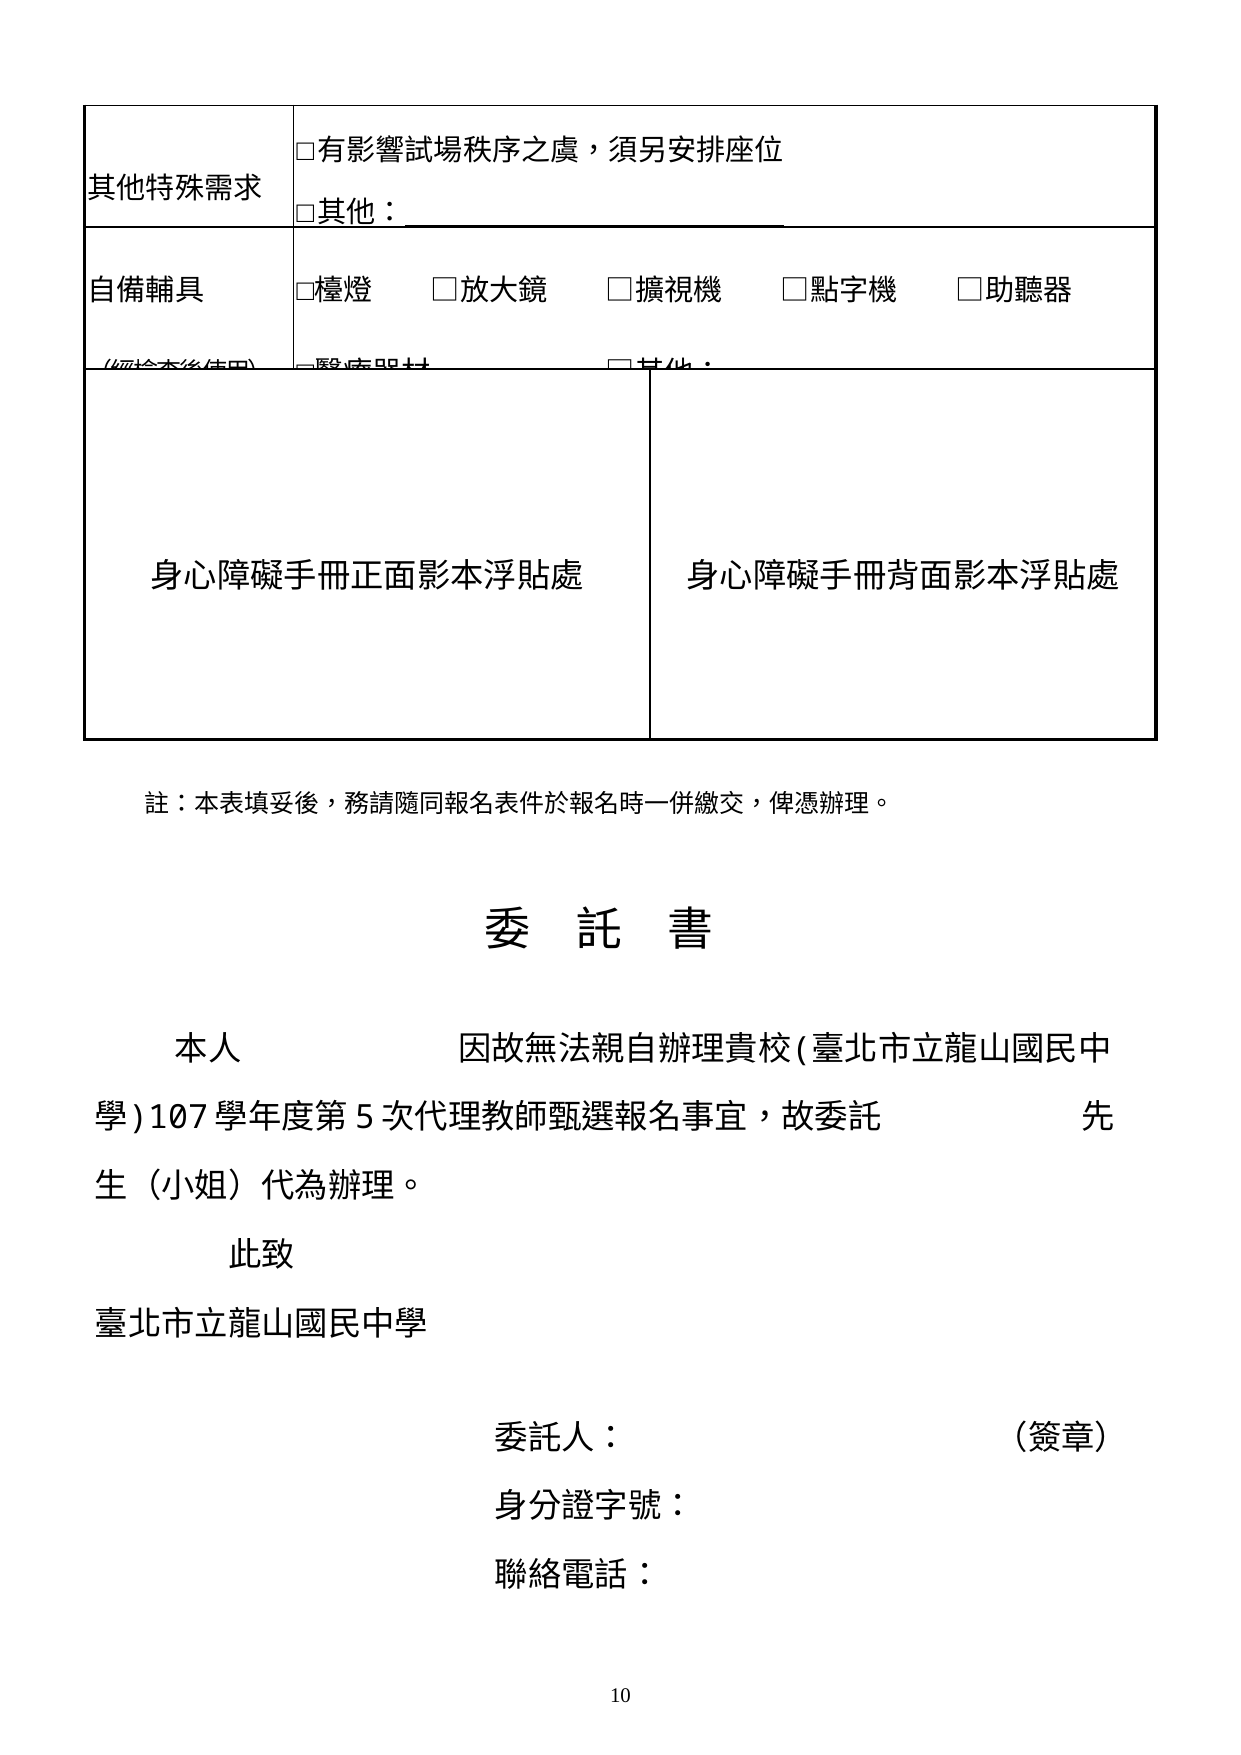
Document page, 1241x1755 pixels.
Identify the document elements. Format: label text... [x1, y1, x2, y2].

table_cell □有影響試場秩序之虞，須另安排座位 □其他： [294, 106, 1154, 226]
text 註：本表填妥後，務請隨同報名表件於報名時一併繳交，俾憑辦理。 [94, 759, 1146, 822]
table_cell 身心障礙手冊背面影本浮貼處 [651, 370, 1154, 738]
table_cell 自備輔具 （經檢查後使用） [86, 228, 293, 368]
text 此致 臺北市立龍山國民中學 委託人： （簽章） 身分證字號： 聯絡電話： [94, 1211, 1146, 1600]
table_cell 其他特殊需求 [86, 106, 293, 226]
text 委 託 書 本人 因故無法親自辦理貴校(臺北市立龍山國民中學)107學年度第5次代理教師甄選報名事宜，故委託 先生（小姐）代為辦理。 [94, 891, 1146, 1211]
table_cell □檯燈 □放大鏡 □擴視機 □點字機 □助聽器 □醫療器材 □其他： [294, 228, 1154, 368]
table_cell 身心障礙手冊正面影本浮貼處 [86, 370, 649, 738]
